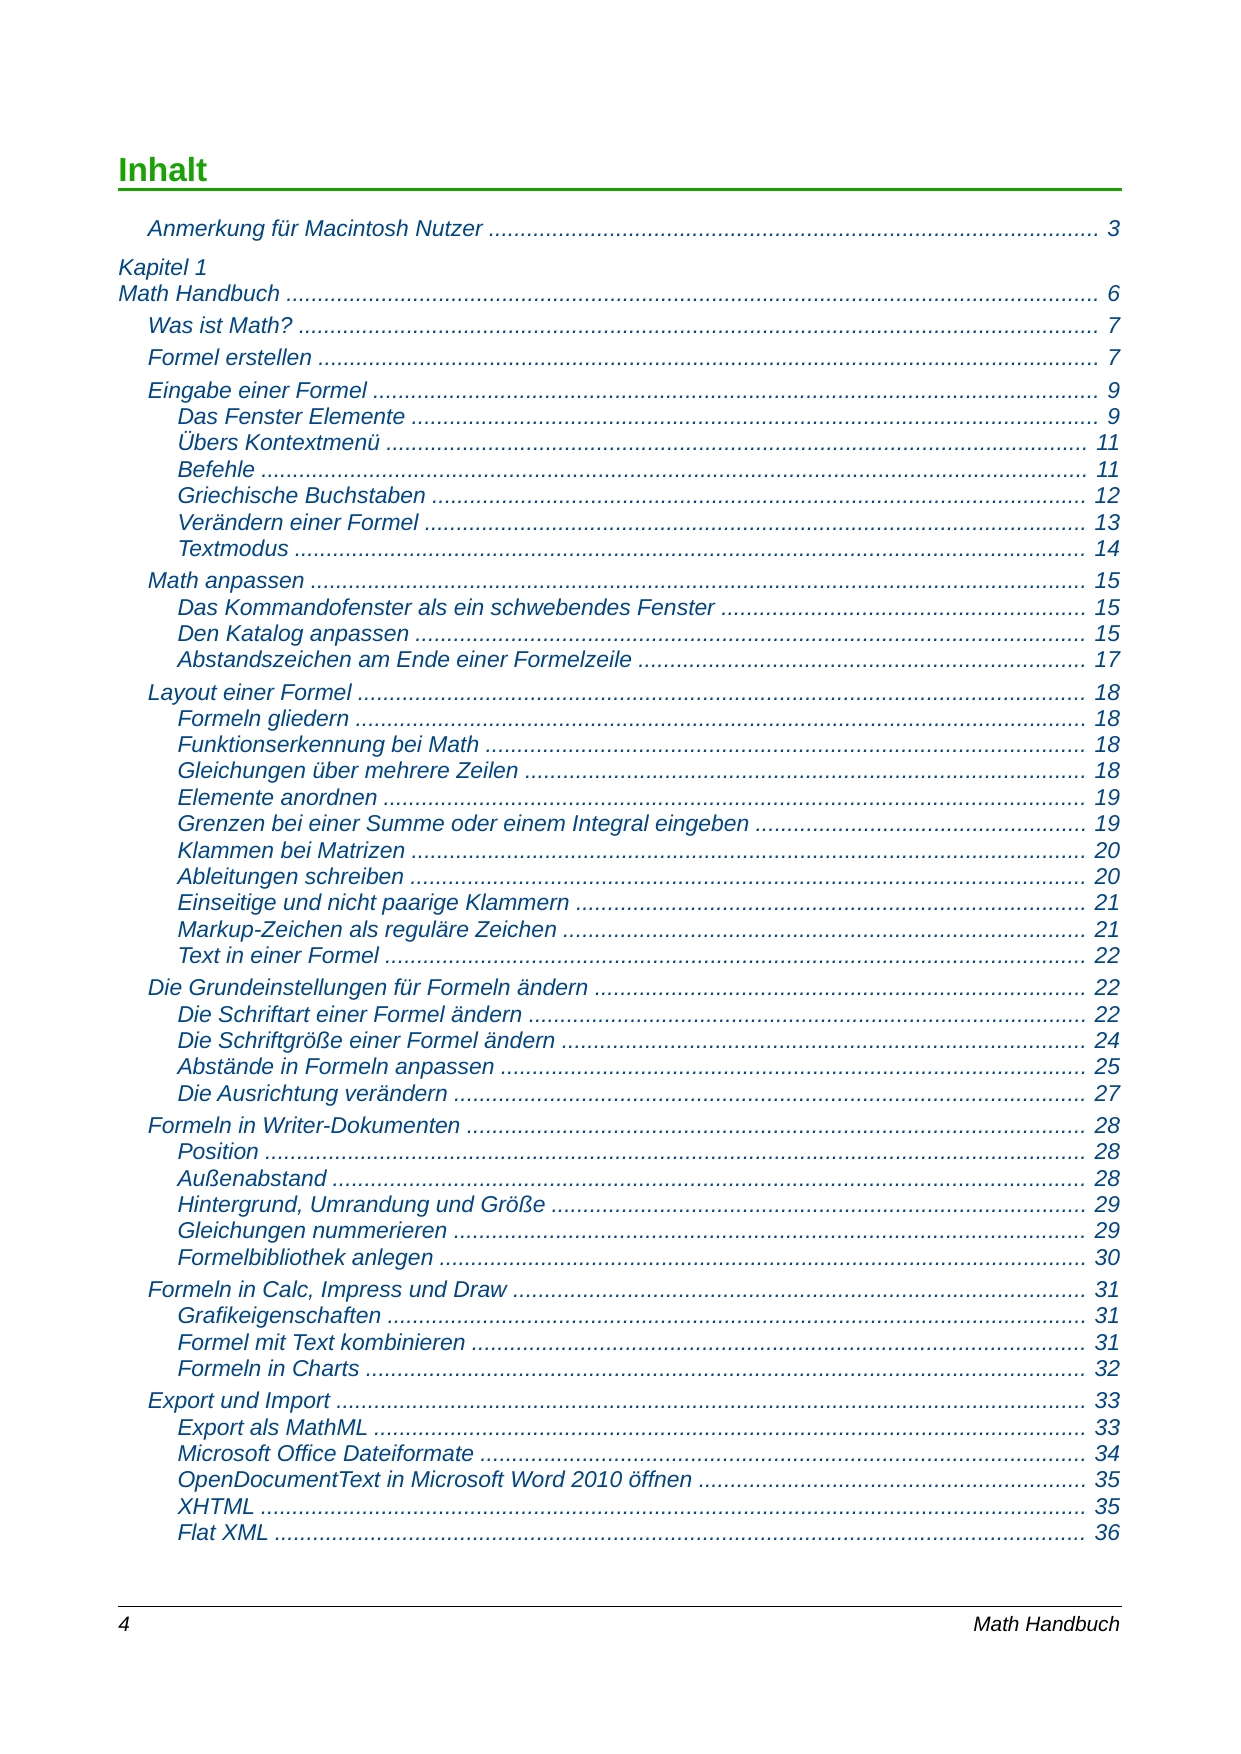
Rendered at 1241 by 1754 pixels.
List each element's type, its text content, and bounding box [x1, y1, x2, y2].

text Einseitige und nicht paarige Klammern 21 [177, 889, 1122, 916]
text Die Schriftgröße einer Formel ändern 24 [177, 1027, 1122, 1053]
text Formelbibliothek anlegen 30 [177, 1244, 1122, 1270]
text Grenzen bei einer Summe oder einem Integral eingeben 19 [177, 810, 1122, 837]
text Ableitungen schreiben 20 [177, 863, 1122, 889]
text Formeln in Writer-Dokumenten 28 [148, 1112, 1122, 1138]
text Flat XML 36 [177, 1519, 1122, 1546]
text Inhalt [118, 150, 1122, 188]
text OpenDocumentText in Microsoft Word 2010 öffnen 35 [177, 1466, 1122, 1493]
text Übers Kontextmenü 11 [177, 429, 1122, 456]
text Eingabe einer Formel 9 [148, 377, 1122, 403]
text Gleichungen über mehrere Zeilen 18 [177, 757, 1122, 784]
text Verändern einer Formel 13 [177, 508, 1122, 535]
text Layout einer Formel 18 [148, 678, 1122, 705]
text Das Fenster Elemente 9 [177, 403, 1122, 429]
text Funktionserkennung bei Math 18 [177, 731, 1122, 757]
text Formel mit Text kombinieren 31 [177, 1329, 1122, 1355]
text Text in einer Formel 22 [177, 942, 1122, 968]
text Gleichungen nummerieren 29 [177, 1217, 1122, 1244]
text Textmodus 14 [177, 535, 1122, 561]
text Markup-Zeichen als reguläre Zeichen 21 [177, 916, 1122, 942]
text Export und Import 33 [148, 1387, 1122, 1414]
text Export als MathML 33 [177, 1414, 1122, 1440]
text Hintergrund, Umrandung und Größe 29 [177, 1191, 1122, 1217]
text XHTML 35 [177, 1493, 1122, 1519]
text Abstände in Formeln anpassen 25 [177, 1053, 1122, 1080]
text Befehle 11 [177, 456, 1122, 482]
text Formeln in Calc, Impress und Draw 31 [148, 1276, 1122, 1302]
text Formeln gliedern 18 [177, 705, 1122, 731]
text Math anpassen 15 [148, 567, 1122, 593]
text Grafikeigenschaften 31 [177, 1302, 1122, 1329]
text Die Ausrichtung verändern 27 [177, 1080, 1122, 1106]
text Formel erstellen 7 [148, 344, 1122, 371]
text Das Kommandofenster als ein schwebendes Fenster 15 [177, 593, 1122, 620]
text Elemente anordnen 19 [177, 784, 1122, 810]
text Position 28 [177, 1138, 1122, 1165]
text Anmerkung für Macintosh Nutzer 3 [148, 215, 1122, 242]
text Die Schriftart einer Formel ändern 22 [177, 1001, 1122, 1027]
text Kapitel 1 Math Handbuch 6 [118, 253, 1122, 306]
text Formeln in Charts 32 [177, 1355, 1122, 1381]
text Microsoft Office Dateiformate 34 [177, 1440, 1122, 1466]
text Was ist Math? 7 [148, 312, 1122, 338]
text Die Grundeinstellungen für Formeln ändern 22 [148, 974, 1122, 1001]
text Außenabstand 28 [177, 1165, 1122, 1191]
text Abstandszeichen am Ende einer Formelzeile 17 [177, 646, 1122, 672]
text Griechische Buchstaben 12 [177, 482, 1122, 508]
text Den Katalog anpassen 15 [177, 620, 1122, 646]
text Klammen bei Matrizen 20 [177, 837, 1122, 863]
